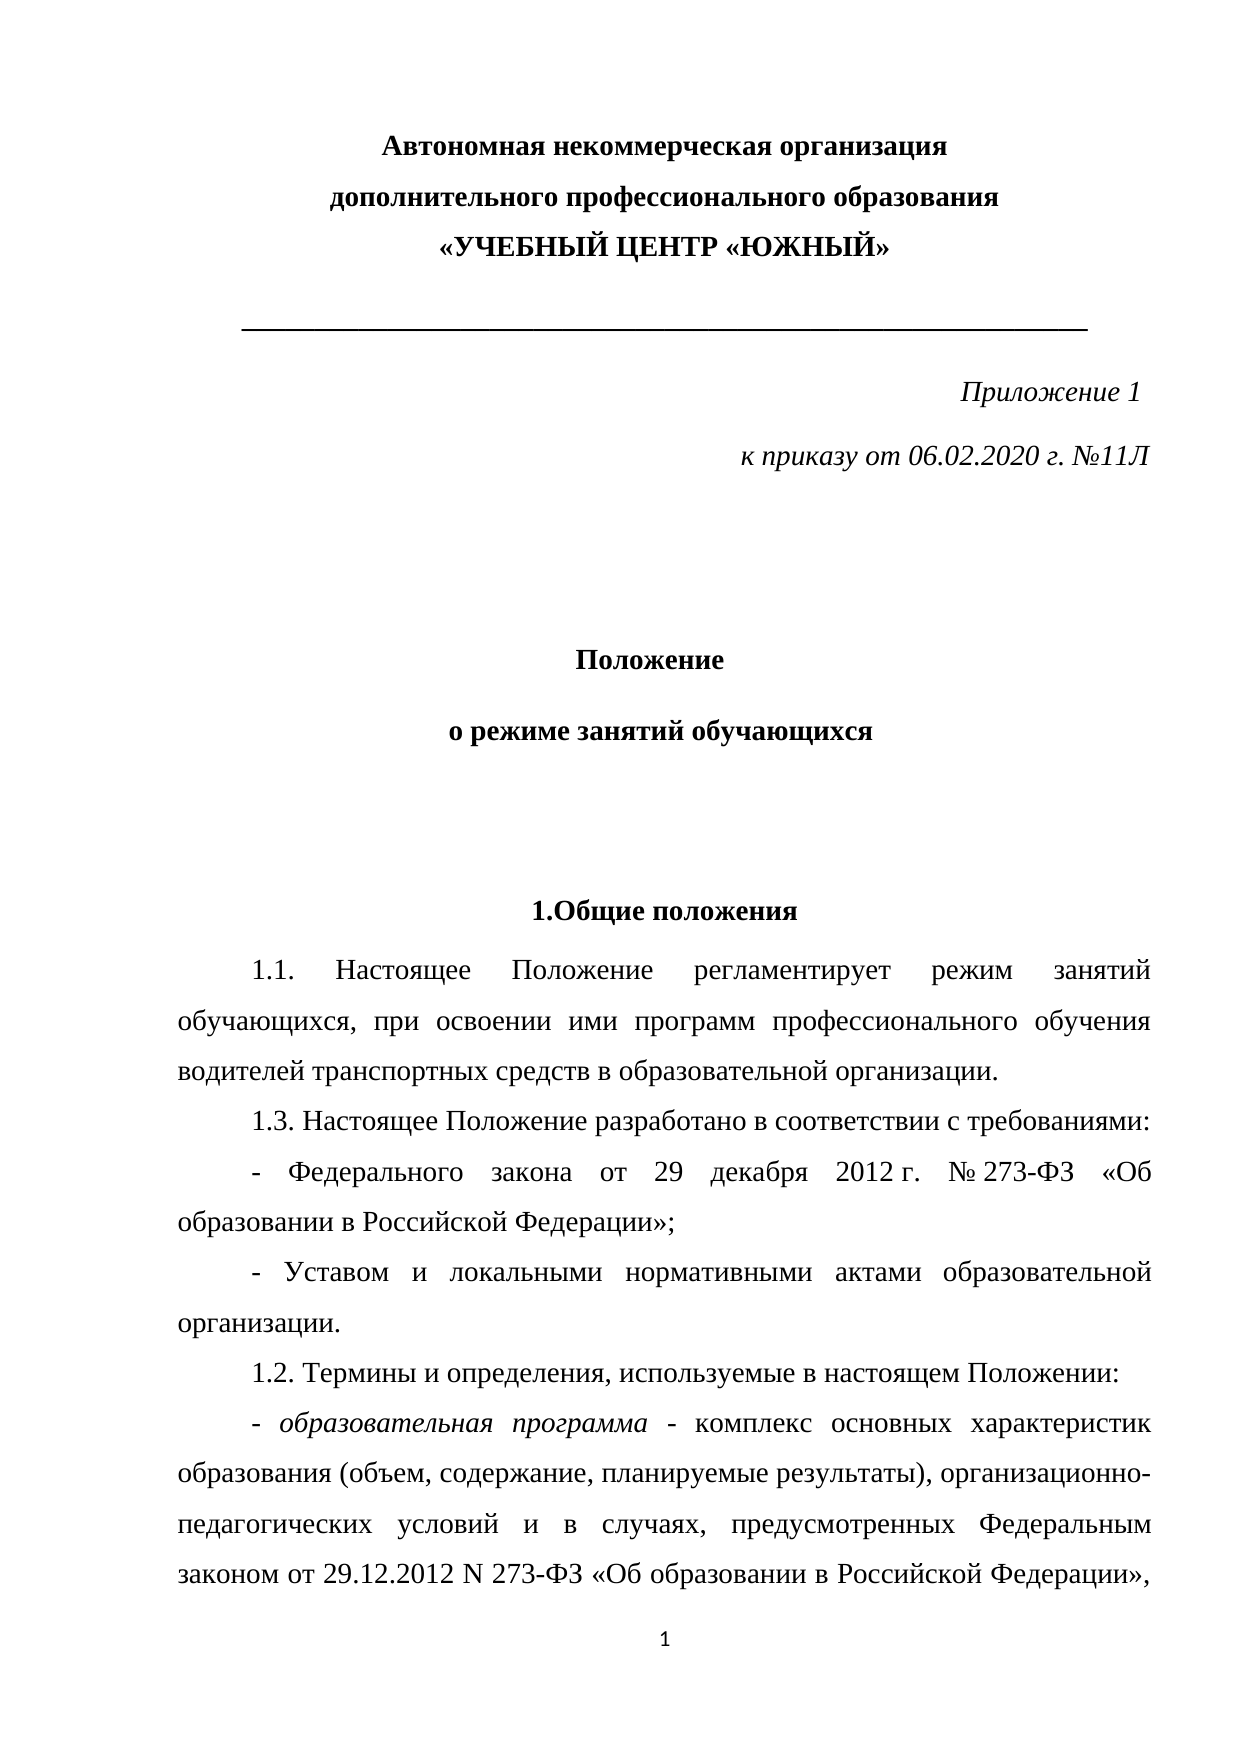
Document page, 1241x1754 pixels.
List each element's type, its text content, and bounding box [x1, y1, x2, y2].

text __________________________________________________________ [177, 300, 1152, 334]
text - образовательная программа - комплекс основных характеристик образования (объем, содержание, планируемые результаты), организационно-педагогических условий и в случаях, предусмотренных Федеральным законом от 29.12.2012 N 273-ФЗ «Об образовании в Российской Федерации», [177, 1405, 1152, 1590]
text 1.2. Термины и определения, используемые в настоящем Положении: [177, 1355, 1152, 1388]
text 1.1. Настоящее Положение регламентирует режим занятий обучающихся, при освоении ими программ профессионального обучения водителей транспортных средств в образовательной организации. [177, 952, 1152, 1087]
text о режиме занятий обучающихся [177, 713, 1152, 747]
text - Федерального закона от 29 декабря 2012 г. № 273-ФЗ «Об образовании в Российской Федерации»; [177, 1154, 1152, 1238]
text 1.3. Настоящее Положение разработано в соответствии с требованиями: [177, 1103, 1152, 1137]
text - Уставом и локальными нормативными актами образовательной организации. [177, 1254, 1152, 1338]
text 1.Общие положения [177, 893, 1152, 927]
text Автономная некоммерческая организация дополнительного профессионального образования «УЧЕБНЫЙ ЦЕНТР «ЮЖНЫЙ» [177, 128, 1152, 263]
text к приказу от 06.02.2020 г. №11Л [177, 438, 1152, 471]
text Приложение 1 [177, 374, 1152, 408]
text Положение [177, 642, 1152, 676]
